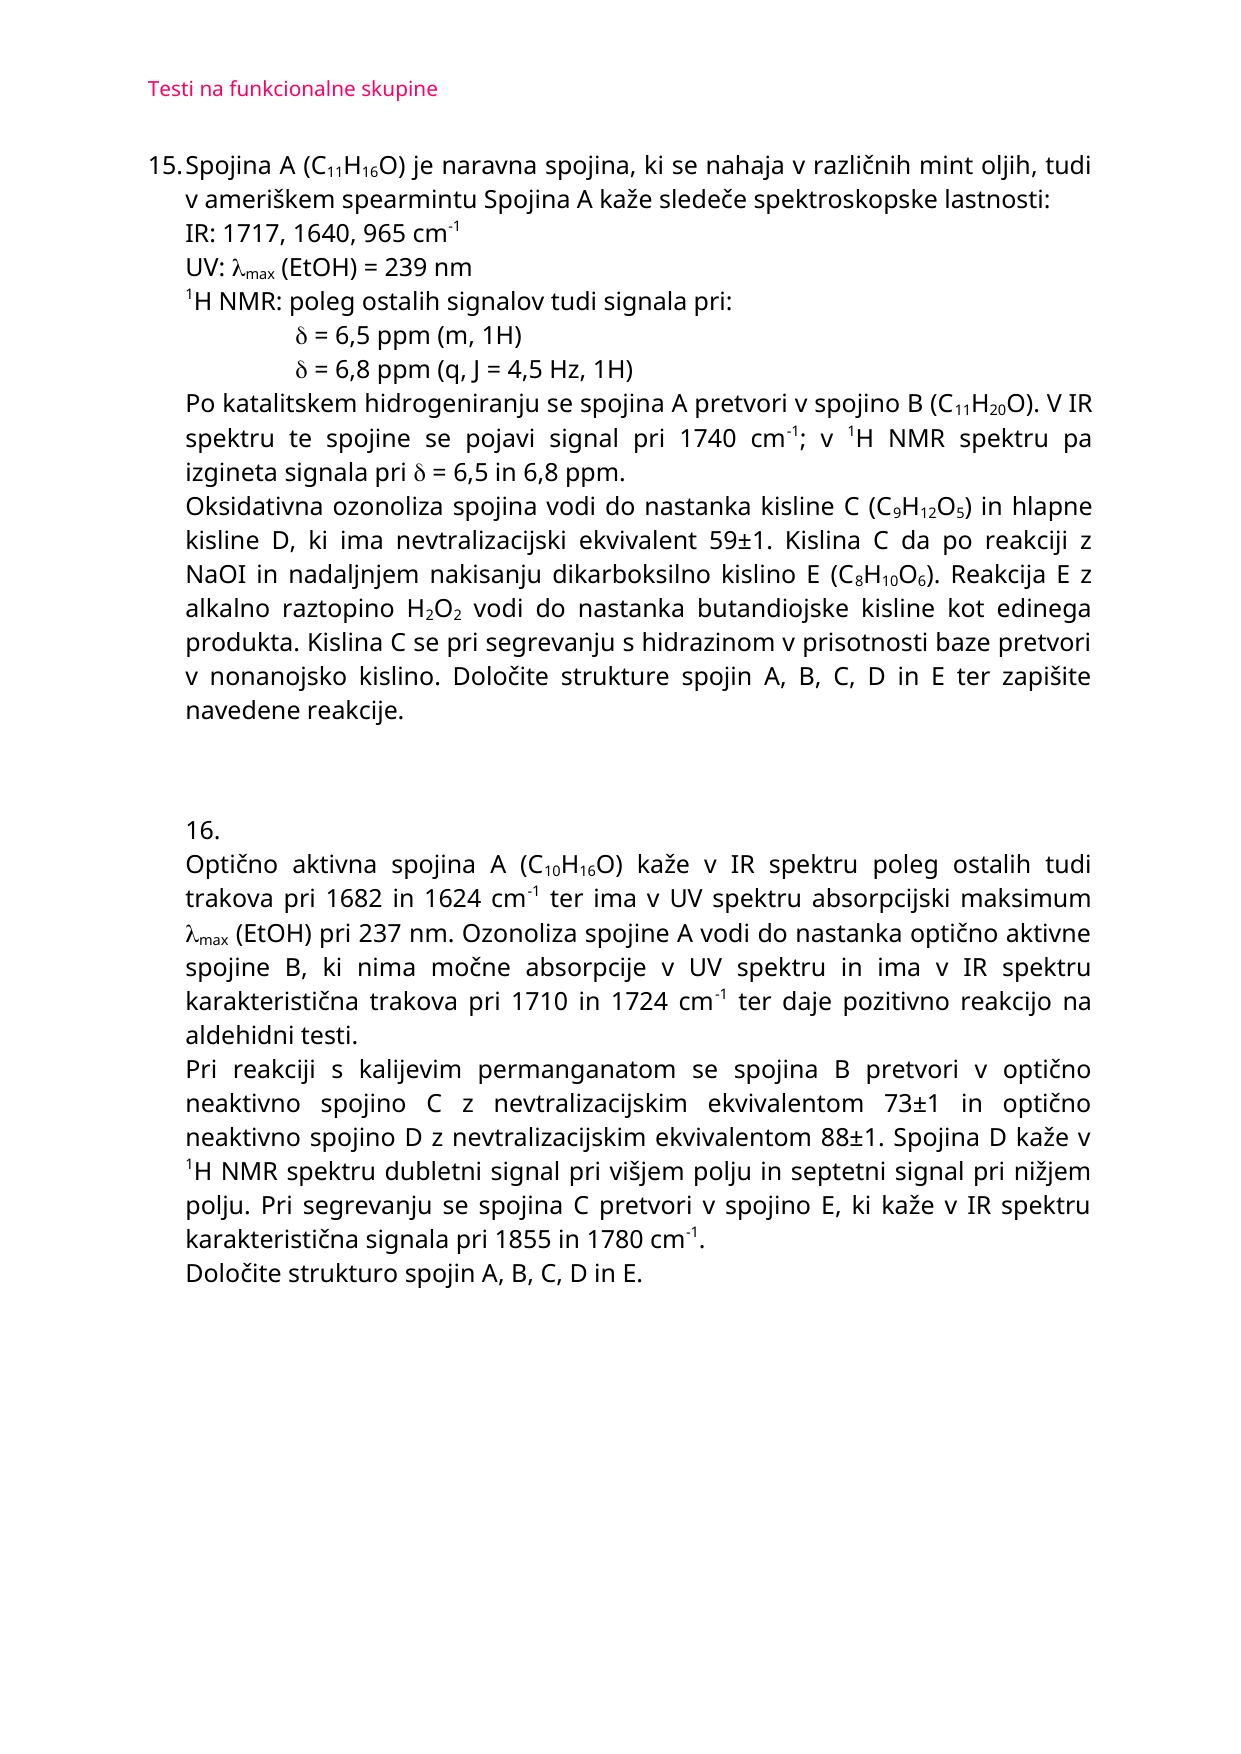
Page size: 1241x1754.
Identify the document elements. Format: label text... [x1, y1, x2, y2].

text 16. [185, 813, 1092, 847]
text Določite strukturo spojin A, B, C, D in E. [185, 1256, 1092, 1290]
text UV: max (EtOH) = 239 nm [185, 250, 1092, 284]
text Oksidativna ozonoliza spojina vodi do nastanka kisline C (C9H12O5) in hlapne kisline D, ki ima nevtralizacijski ekvivalent 59±1. Kislina C da po reakciji z NaOI in nadaljnjem nakisanju dikarboksilno kislino E (C8H10O6). Reakcija E z alkalno raztopino H2O2 vodi do nastanka butandiojske kisline kot edinega produkta. Kislina C se pri segrevanju s hidrazinom v prisotnosti baze pretvori v nonanojsko kislino. Določite strukture spojin A, B, C, D in E ter zapišite navedene reakcije. [185, 488, 1092, 727]
text IR: 1717, 1640, 965 cm-1 [185, 216, 1092, 250]
text  = 6,8 ppm (q, J = 4,5 Hz, 1H) [223, 352, 1092, 386]
text  = 6,5 ppm (m, 1H) [259, 318, 1092, 352]
text 1H NMR: poleg ostalih signalov tudi signala pri: [185, 284, 1092, 318]
text Po katalitskem hidrogeniranju se spojina A pretvori v spojino B (C11H20O). V IR spektru te spojine se pojavi signal pri 1740 cm-1; v 1H NMR spektru pa izgineta signala pri  = 6,5 in 6,8 ppm. [185, 386, 1092, 488]
text Optično aktivna spojina A (C10H16O) kaže v IR spektru poleg ostalih tudi trakova pri 1682 in 1624 cm-1 ter ima v UV spektru absorpcijski maksimum max (EtOH) pri 237 nm. Ozonoliza spojine A vodi do nastanka optično aktivne spojine B, ki nima močne absorpcije v UV spektru in ima v IR spektru karakteristična trakova pri 1710 in 1724 cm-1 ter daje pozitivno reakcijo na aldehidni testi. [185, 847, 1092, 1051]
list Spojina A (C11H16O) je naravna spojina, ki se nahaja v različnih mint oljih, tudi v ameriškem spearmintu Spojina A kaže sledeče spektroskopske lastnosti: [148, 148, 1092, 216]
text Pri reakciji s kalijevim permanganatom se spojina B pretvori v optično neaktivno spojino C z nevtralizacijskim ekvivalentom 73±1 in optično neaktivno spojino D z nevtralizacijskim ekvivalentom 88±1. Spojina D kaže v 1H NMR spektru dubletni signal pri višjem polju in septetni signal pri nižjem polju. Pri segrevanju se spojina C pretvori v spojino E, ki kaže v IR spektru karakteristična signala pri 1855 in 1780 cm-1. [185, 1051, 1092, 1256]
